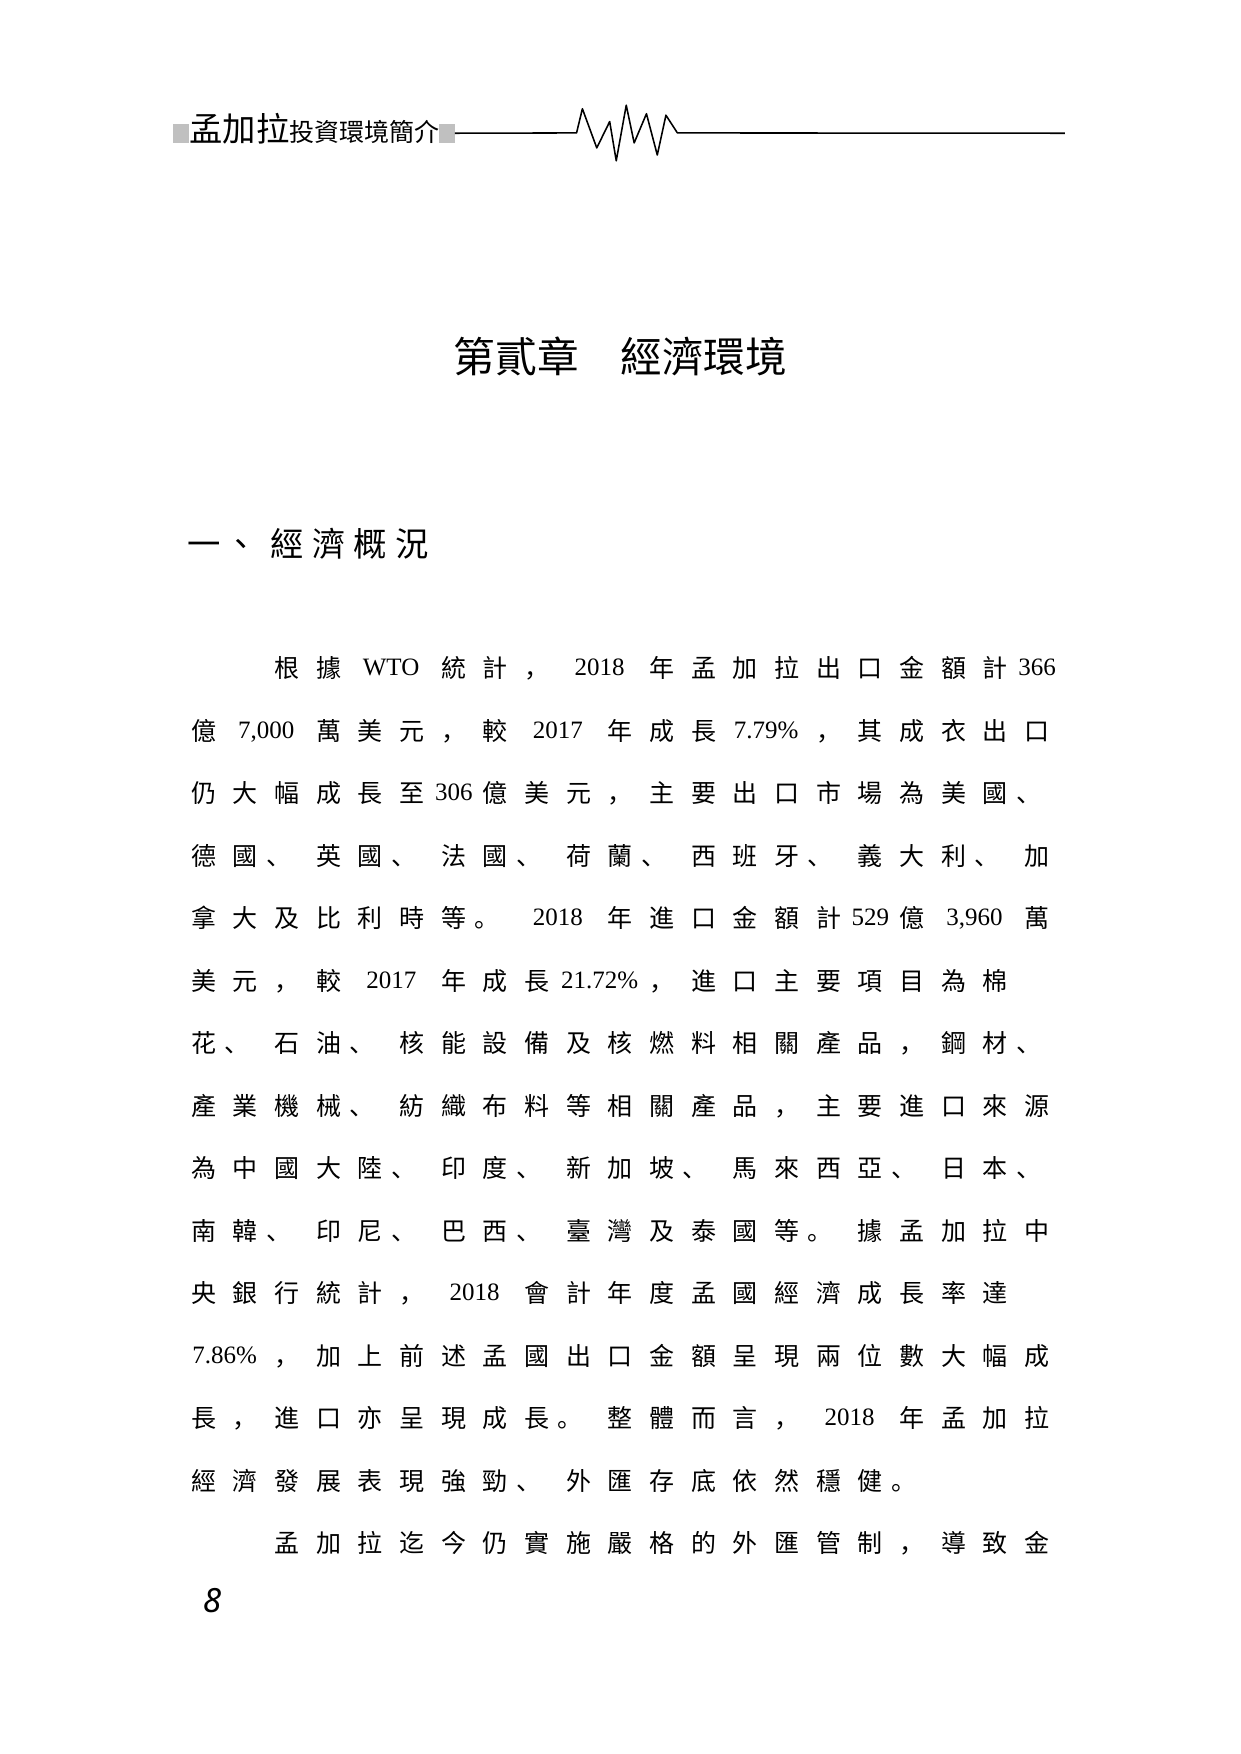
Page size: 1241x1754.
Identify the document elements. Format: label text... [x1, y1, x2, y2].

text 孟加拉迄今仍實施嚴格的外匯管制，導致金 [183, 1500, 1058, 1563]
text 一、經濟概況 [183, 500, 1058, 563]
text 第貳章 經濟環境 [183, 313, 1058, 375]
text 根據WTO統計，2018年孟加拉出口金額計366億7,000萬美元，較2017年成長7.79%，其成衣出口仍大幅成長至306億美元，主要出口市場為美國、德國、英國、法國、荷蘭、西班牙、義大利、加拿大及比利時等。2018年進口金額計529億3,960萬美元，較2017年成長21.72%，進口主要項目為棉花、石油、核能設備及核燃料相關產品，鋼材、產業機械、紡織布料等相關產品，主要進口來源為中國大陸、印度、新加坡、馬來西亞、日本、南韓、印尼、巴西、臺灣及泰國等。據孟加拉中央銀行統計，2018會計年度孟國經濟成長率達7.86%，加上前述孟國出口金額呈現兩位數大幅成長，進口亦呈現成長。整體而言，2018年孟加拉經濟發展表現強勁、外匯存底依然穩健。 [183, 625, 1058, 1500]
